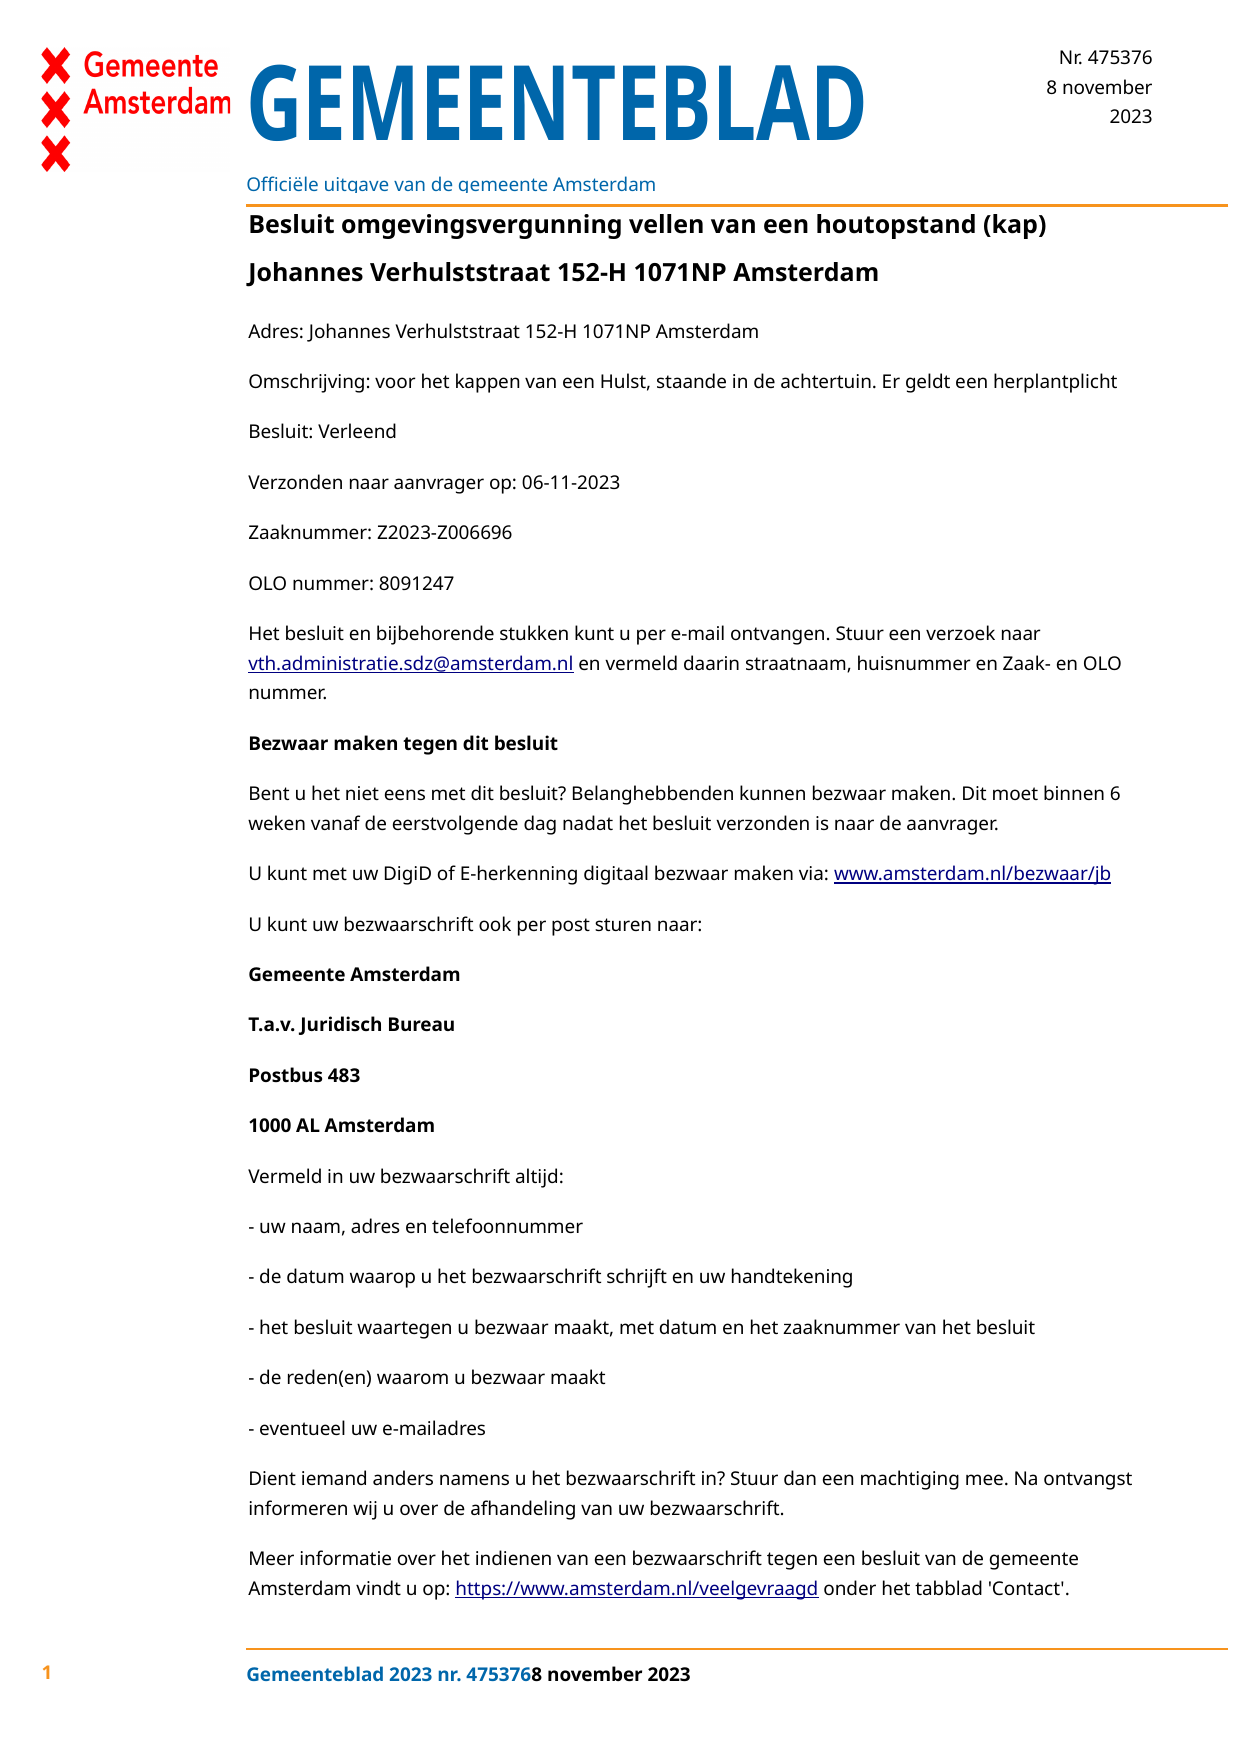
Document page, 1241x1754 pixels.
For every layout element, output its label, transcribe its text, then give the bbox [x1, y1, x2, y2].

text T.a.v. Juridisch Bureau [248, 1012, 1152, 1037]
text - eventueel uw e-mailadres [248, 1415, 1152, 1441]
text Adres: Johannes Verhulststraat 152-H 1071NP Amsterdam [248, 318, 1152, 344]
text Besluit: Verleend [248, 419, 1152, 444]
text Bezwaar maken tegen dit besluit [248, 730, 1152, 756]
text Besluit omgevingsvergunning vellen van een houtopstand (kap) Johannes Verhulststraat 152-H 1071NP Amsterdam [248, 207, 1152, 288]
text 1000 AL Amsterdam [248, 1112, 1152, 1138]
text - de reden(en) waarom u bezwaar maakt [248, 1364, 1152, 1390]
text Meer informatie over het indienen van een bezwaarschrift tegen een besluit van de gemeente Amsterdam vindt u op: https://www.amsterdam.nl/veelgevraagd onder het tabblad 'Contact'. [248, 1545, 1152, 1601]
text U kunt uw bezwaarschrift ook per post sturen naar: [248, 911, 1152, 937]
text OLO nummer: 8091247 [248, 570, 1152, 596]
text Postbus 483 [248, 1062, 1152, 1088]
text Zaaknummer: Z2023-Z006696 [248, 519, 1152, 545]
text U kunt met uw DigiD of E-herkenning digitaal bezwaar maken via: www.amsterdam.nl/bezwaar/jb [248, 860, 1152, 886]
text - uw naam, adres en telefoonnummer [248, 1213, 1152, 1239]
picture [41, 47, 231, 172]
text Verzonden naar aanvrager op: 06-11-2023 [248, 469, 1152, 495]
text Gemeente Amsterdam [248, 961, 1152, 987]
text Het besluit en bijbehorende stukken kunt u per e-mail ontvangen. Stuur een verzoek naar vth.administratie.sdz@amsterdam.nl en vermeld daarin straatnaam, huisnummer en Zaak- en OLO nummer. [248, 620, 1152, 705]
text Vermeld in uw bezwaarschrift altijd: [248, 1163, 1152, 1189]
text - de datum waarop u het bezwaarschrift schrijft en uw handtekening [248, 1264, 1152, 1289]
text - het besluit waartegen u bezwaar maakt, met datum en het zaaknummer van het besluit [248, 1314, 1152, 1340]
text Omschrijving: voor het kappen van een Hulst, staande in de achtertuin. Er geldt een herplantplicht [248, 368, 1152, 394]
text Bent u het niet eens met dit besluit? Belanghebbenden kunnen bezwaar maken. Dit moet binnen 6 weken vanaf de eerstvolgende dag nadat het besluit verzonden is naar de aanvrager. [248, 780, 1152, 836]
text Dient iemand anders namens u het bezwaarschrift in? Stuur dan een machtiging mee. Na ontvangst informeren wij u over de afhandeling van uw bezwaarschrift. [248, 1465, 1152, 1521]
